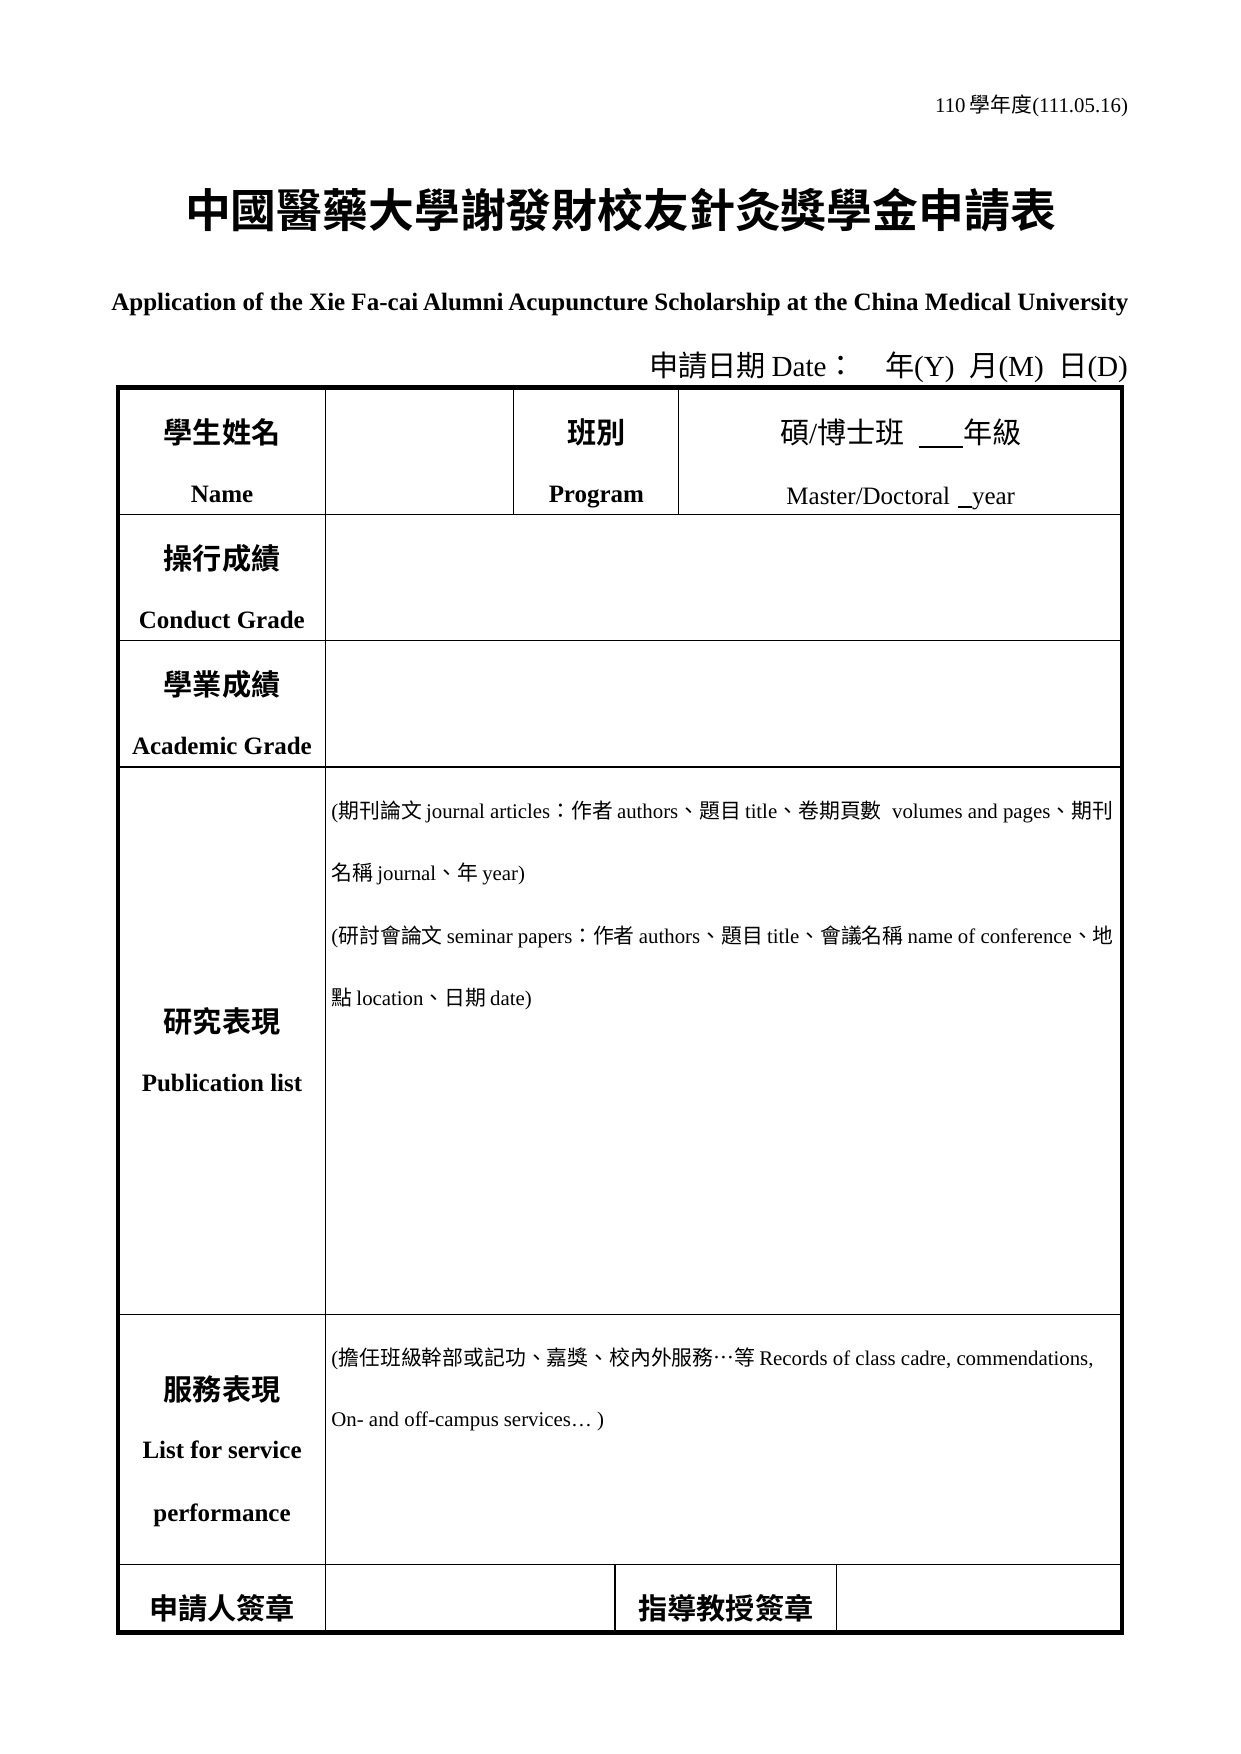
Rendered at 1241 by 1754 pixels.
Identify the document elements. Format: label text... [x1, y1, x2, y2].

table_cell [326, 1565, 614, 1630]
table_cell 研究表現 Publication list [120, 768, 325, 1314]
text 中國醫藥大學謝發財校友針灸獎學金申請表 [112, 135, 1128, 260]
table_cell (擔任班級幹部或記功、嘉獎、校內外服務…等Records of class cadre, commendations, On- and off-campus services… ) [326, 1315, 1120, 1564]
table_cell 申請人簽章 [120, 1565, 325, 1630]
table_cell 操行成績Conduct Grade [120, 515, 325, 640]
table_cell [837, 1565, 1120, 1630]
text Application of the Xie Fa-cai Alumni Acupuncture Scholarship at the China Medical University [75, 260, 1165, 322]
table_cell [326, 515, 1120, 640]
table_header 碩/博士班 年級 Master/Doctoral year [679, 390, 1120, 514]
table_cell 指導教授簽章 [616, 1565, 836, 1630]
table_cell 服務表現 List for service performance [120, 1315, 325, 1564]
table_header [326, 390, 513, 514]
table_cell [326, 641, 1120, 766]
table_cell 學業成績 Academic Grade [120, 641, 325, 766]
table_cell (期刊論文journal articles：作者authors、題目title、卷期頁數 volumes and pages、期刊名稱journal、年year) (研討會論文seminar papers：作者authors、題目title、會議名稱name of conference、地點location、日期date) [326, 768, 1120, 1314]
text 申請日期Date： 年(Y) 月(M) 日(D) [112, 322, 1128, 385]
table_header 學生姓名 Name [120, 390, 325, 514]
table_header 班別 Program [514, 390, 678, 514]
